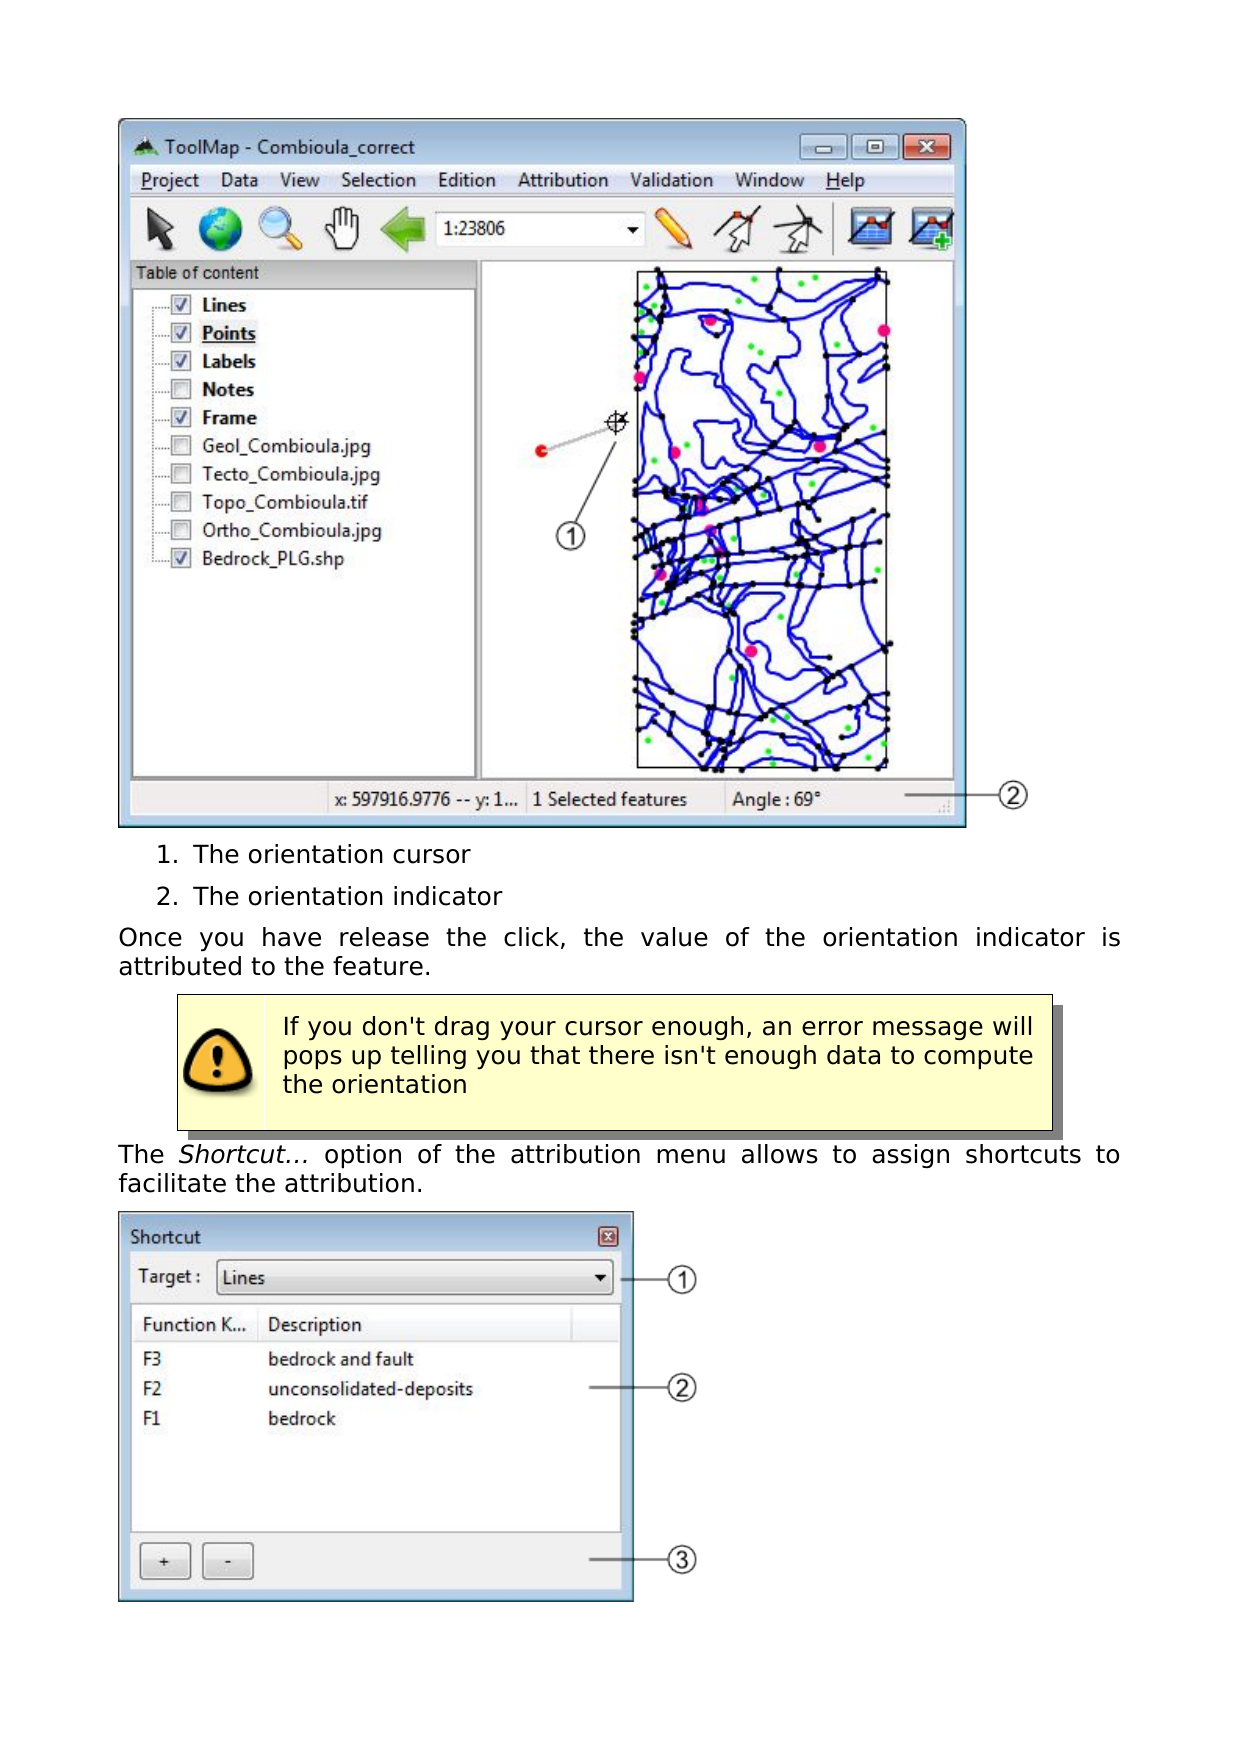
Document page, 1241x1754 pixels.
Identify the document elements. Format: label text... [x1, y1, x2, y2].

text Once you have release the click, the value of the orientation indicator is attributed to the feature. [118, 923, 1122, 982]
list The orientation indicator [156, 882, 1122, 911]
picture [183, 1024, 259, 1100]
table_header If you don't drag your cursor enough, an error message will pops up telling you that there isn't enough data to compute the orientation [265, 995, 1052, 1130]
picture [118, 1211, 697, 1602]
list The orientation cursor [156, 840, 1122, 869]
text ShortcutsThe Shortcut… option of the attribution menu allows to assign shortcuts to facilitate the attribution. [118, 1140, 1122, 1199]
picture [118, 118, 1028, 828]
table_header [178, 995, 264, 1130]
